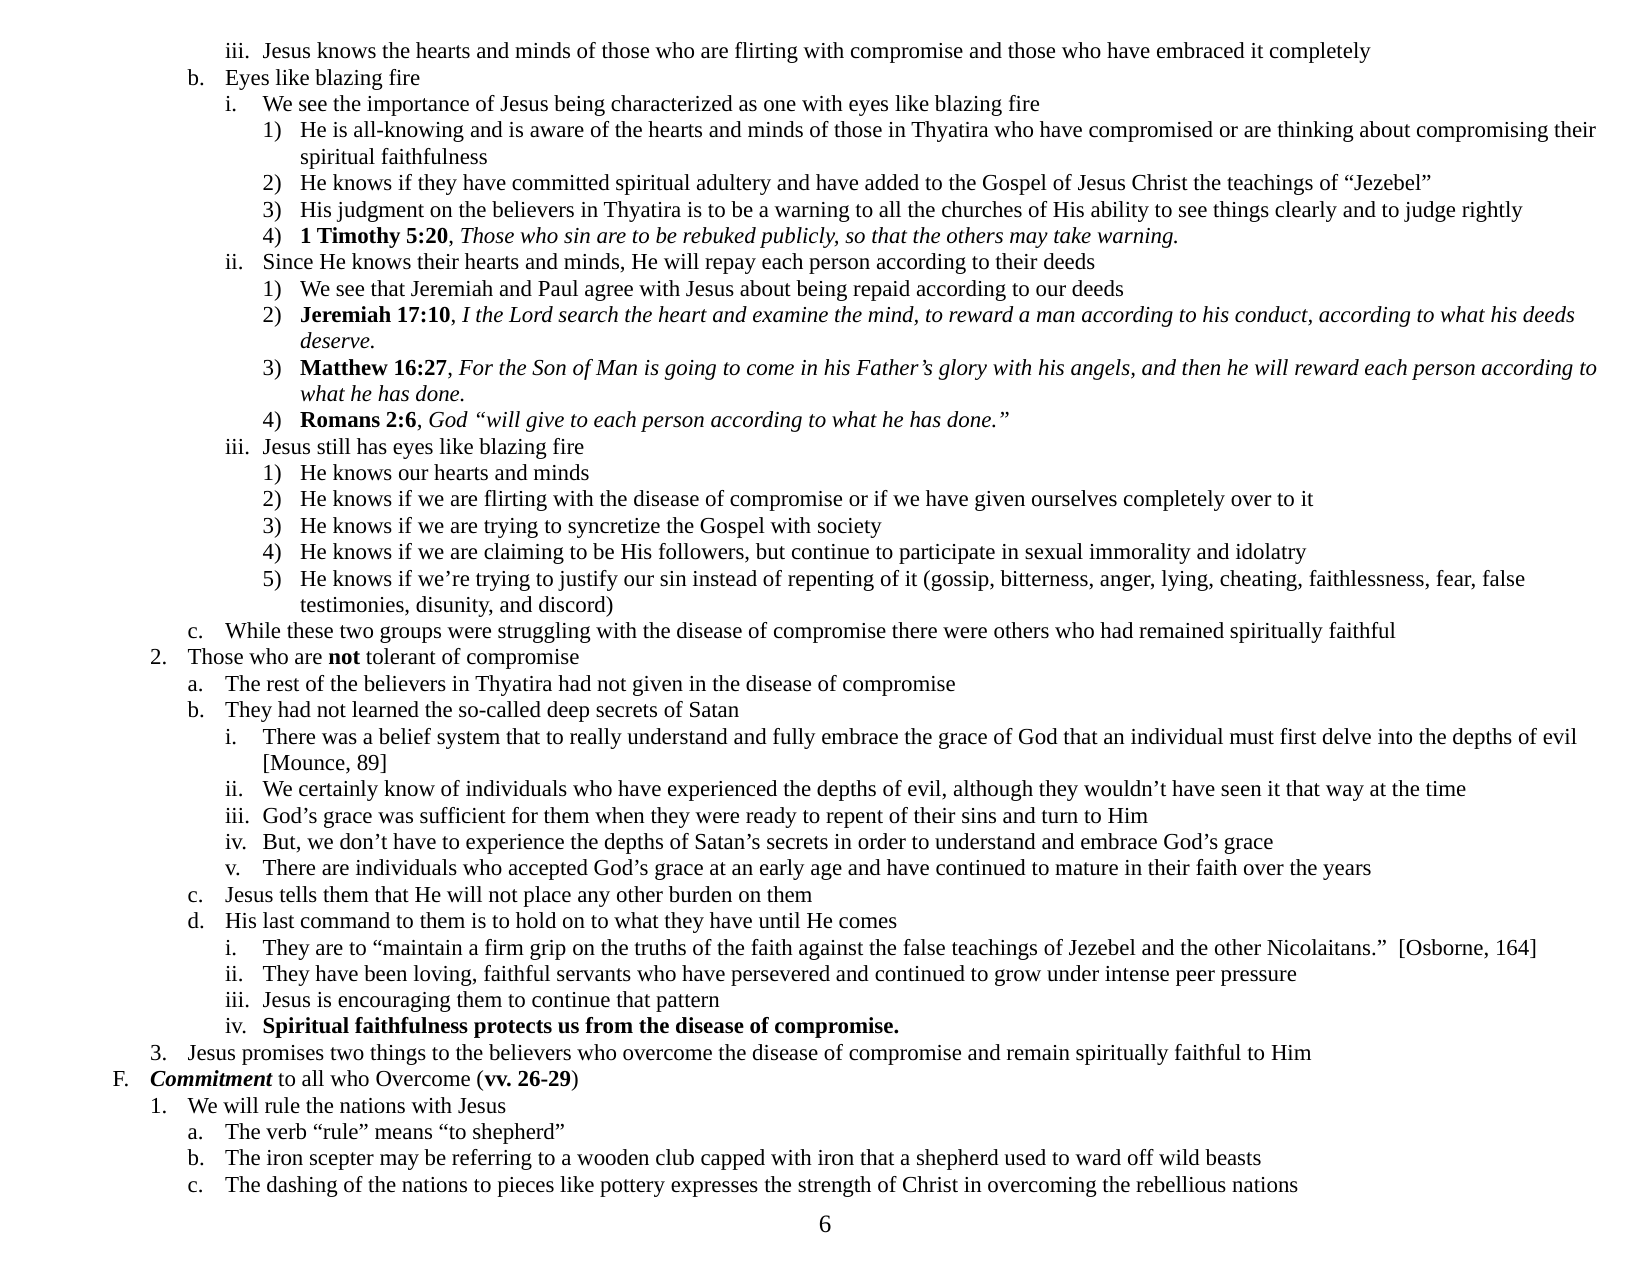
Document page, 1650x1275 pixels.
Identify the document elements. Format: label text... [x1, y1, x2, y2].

list We see that Jeremiah and Paul agree with Jesus about being repaid according to our deeds [262, 275, 1612, 301]
list He knows if we’re trying to justify our sin instead of repenting of it (gossip, bitterness, anger, lying, cheating, faithlessness, fear, false testimonies, disunity, and discord) [262, 564, 1612, 617]
list Jesus tells them that He will not place any other burden on them [187, 881, 1612, 907]
list There was a belief system that to really understand and fully embrace the grace of God that an individual must first delve into the depths of evil [Mounce, 89] [225, 723, 1612, 775]
list Spiritual faithfulness protects us from the disease of compromise. [225, 1013, 1612, 1039]
list While these two groups were struggling with the disease of compromise there were others who had remained spiritually faithful [187, 617, 1612, 644]
list Jeremiah 17:10, I the Lord search the heart and examine the mind, to reward a man according to his conduct, according to what his deeds deserve. [262, 301, 1612, 354]
list Those who are not tolerant of compromise [150, 644, 1612, 670]
list His last command to them is to hold on to what they have until He comes [187, 907, 1612, 933]
list God’s grace was sufficient for them when they were ready to repent of their sins and turn to Him [225, 802, 1612, 828]
list He is all-knowing and is aware of the hearts and minds of those in Thyatira who have compromised or are thinking about compromising their spiritual faithfulness [262, 117, 1612, 169]
list We see the importance of Jesus being characterized as one with eyes like blazing fire [225, 90, 1612, 117]
list He knows if we are flirting with the disease of compromise or if we have given ourselves completely over to it [262, 486, 1612, 512]
list We will rule the nations with Jesus [150, 1092, 1612, 1118]
list They had not learned the so-called deep secrets of Satan [187, 696, 1612, 723]
list Jesus is encouraging them to continue that pattern [225, 986, 1612, 1013]
list His judgment on the believers in Thyatira is to be a warning to all the churches of His ability to see things clearly and to judge rightly [262, 196, 1612, 222]
list Jesus knows the hearts and minds of those who are flirting with compromise and those who have embraced it completely [225, 37, 1612, 64]
list Romans 2:6, God “will give to each person according to what he has done.” [262, 406, 1612, 433]
list There are individuals who accepted God’s grace at an early age and have continued to mature in their faith over the years [225, 854, 1612, 881]
list The rest of the believers in Thyatira had not given in the disease of compromise [187, 670, 1612, 696]
list Jesus still has eyes like blazing fire [225, 433, 1612, 459]
list 1 Timothy 5:20, Those who sin are to be rebuked publicly, so that the others may take warning. [262, 222, 1612, 248]
list But, we don’t have to experience the depths of Satan’s secrets in order to understand and embrace God’s grace [225, 828, 1612, 854]
list He knows if we are trying to syncretize the Gospel with society [262, 512, 1612, 538]
list Since He knows their hearts and minds, He will repay each person according to their deeds [225, 248, 1612, 275]
list They are to “maintain a firm grip on the truths of the faith against the false teachings of Jezebel and the other Nicolaitans.” [Osborne, 164] [225, 933, 1612, 960]
list The iron scepter may be referring to a wooden club capped with iron that a shepherd used to ward off wild beasts [187, 1144, 1612, 1171]
list The verb “rule” means “to shepherd” [187, 1118, 1612, 1144]
list He knows if we are claiming to be His followers, but continue to participate in sexual immorality and idolatry [262, 538, 1612, 564]
list He knows our hearts and minds [262, 459, 1612, 486]
list The dashing of the nations to pieces like pottery expresses the strength of Christ in overcoming the rebellious nations [187, 1171, 1612, 1197]
list We certainly know of individuals who have experienced the depths of evil, although they wouldn’t have seen it that way at the time [225, 775, 1612, 802]
list Matthew 16:27, For the Son of Man is going to come in his Father’s glory with his angels, and then he will reward each person according to what he has done. [262, 354, 1612, 406]
list Commitment to all who Overcome (vv. 26-29) [112, 1065, 1612, 1092]
list They have been loving, faithful servants who have persevered and continued to grow under intense peer pressure [225, 960, 1612, 986]
list Jesus promises two things to the believers who overcome the disease of compromise and remain spiritually faithful to Him [150, 1039, 1612, 1065]
list Eyes like blazing fire [187, 64, 1612, 90]
list He knows if they have committed spiritual adultery and have added to the Gospel of Jesus Christ the teachings of “Jezebel” [262, 169, 1612, 196]
